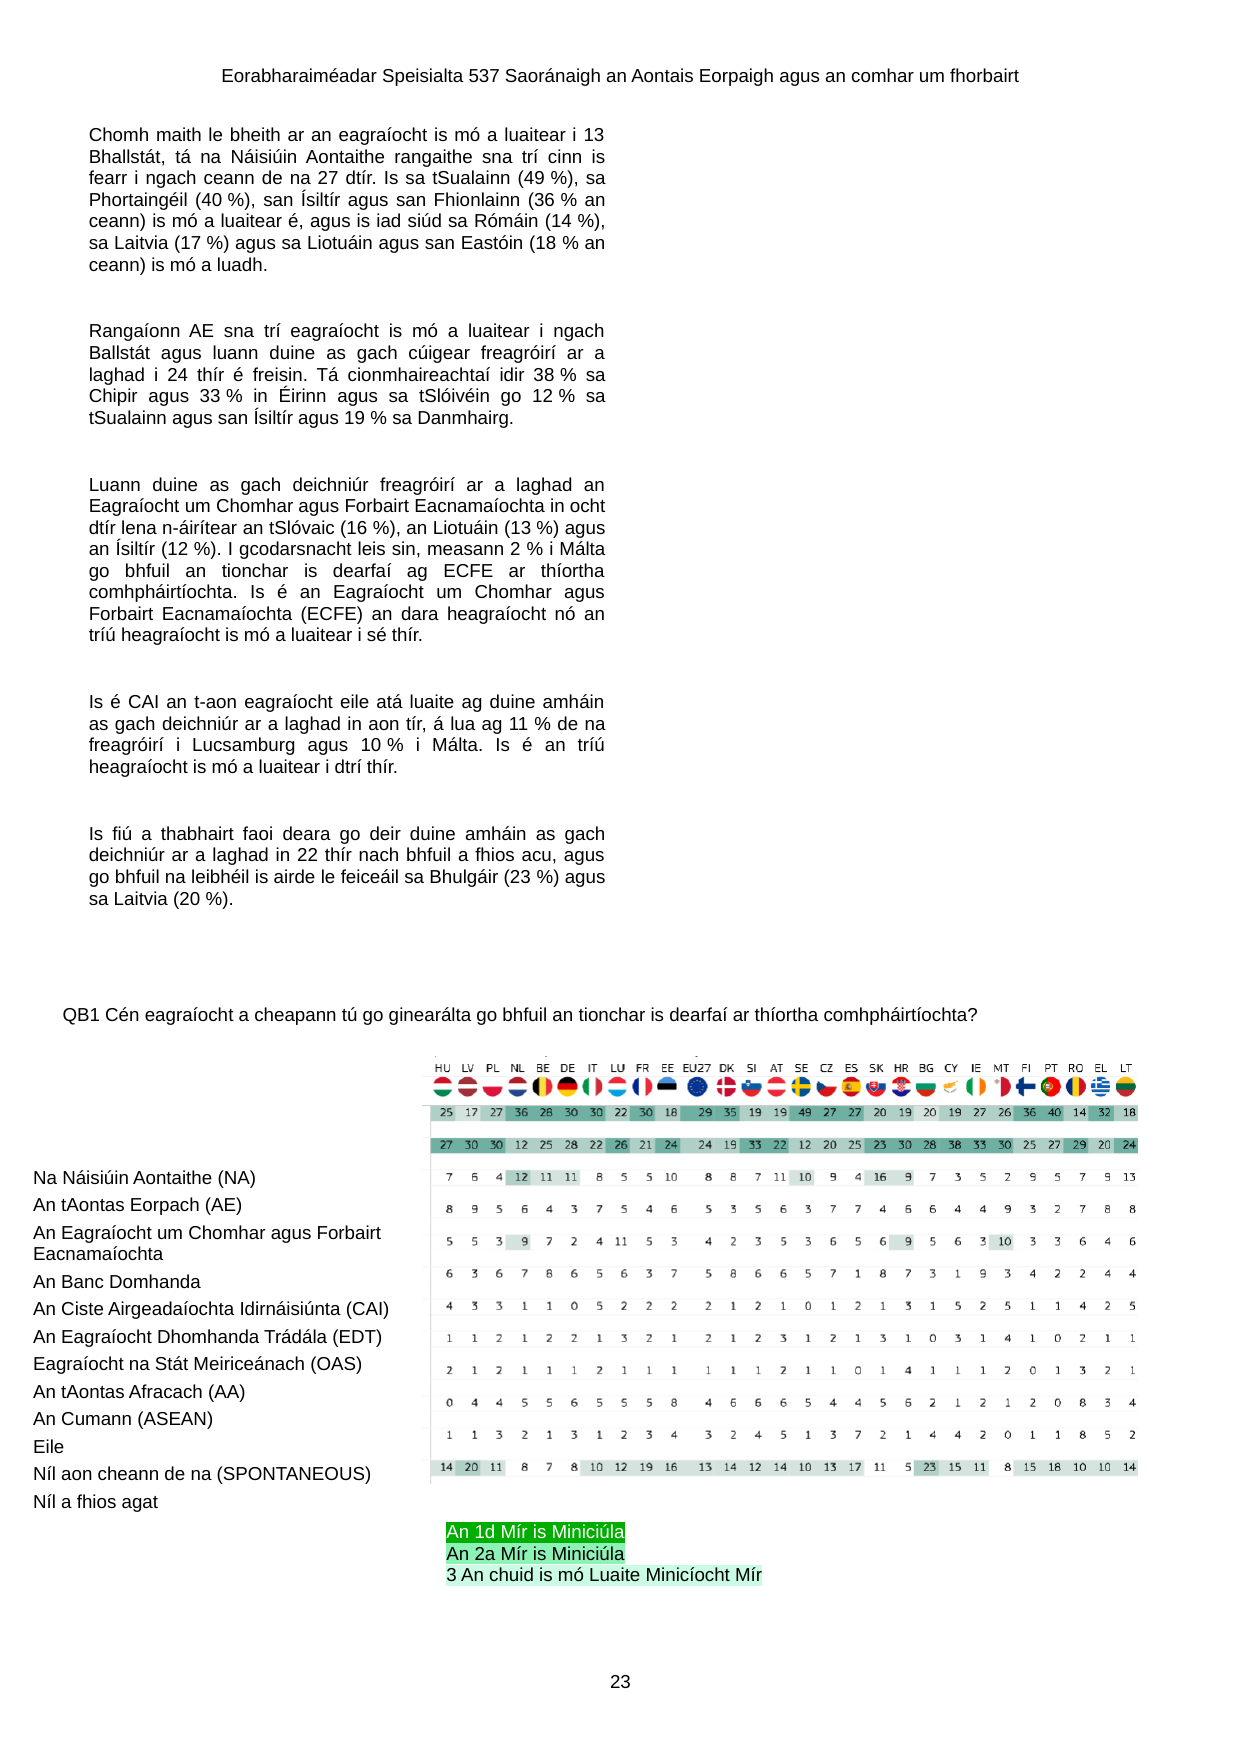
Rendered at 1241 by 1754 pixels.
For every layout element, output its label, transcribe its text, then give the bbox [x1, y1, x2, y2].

text Luann duine as gach deichniúr freagróirí ar a laghad an Eagraíocht um Chomhar agus Forbairt Eacnamaíochta in ocht dtír lena n-áirítear an tSlóvaic (16 %), an Liotuáin (13 %) agus an Ísiltír (12 %). I gcodarsnacht leis sin, measann 2 % i Málta go bhfuil an tionchar is dearfaí ag ECFE ar thíortha comhpháirtíochta. Is é an Eagraíocht um Chomhar agus Forbairt Eacnamaíochta (ECFE) an dara heagraíocht nó an tríú heagraíocht is mó a luaitear i sé thír. [88, 473, 605, 646]
text Is é CAI an t-aon eagraíocht eile atá luaite ag duine amháin as gach deichniúr ar a laghad in aon tír, á lua ag 11 % de na freagróirí i Lucsamburg agus 10 % i Málta. Is é an tríú heagraíocht is mó a luaitear i dtrí thír. [88, 691, 605, 777]
text Is fiú a thabhairt faoi deara go deir duine amháin as gach deichniúr ar a laghad in 22 thír nach bhfuil a fhios acu, agus go bhfuil na leibhéil is airde le feiceáil sa Bhulgáir (23 %) agus sa Laitvia (20 %). [88, 823, 605, 909]
picture [422, 1056, 1156, 1484]
text Rangaíonn AE sna trí eagraíocht is mó a luaitear i ngach Ballstát agus luann duine as gach cúigear freagróirí ar a laghad i 24 thír é freisin. Tá cionmhaireachtaí idir 38 % sa Chipir agus 33 % in Éirinn agus sa tSlóivéin go 12 % sa tSualainn agus san Ísiltír agus 19 % sa Danmhairg. [88, 320, 605, 428]
text Chomh maith le bheith ar an eagraíocht is mó a luaitear i 13 Bhallstát, tá na Náisiúin Aontaithe rangaithe sna trí cinn is fearr i ngach ceann de na 27 dtír. Is sa tSualainn (49 %), sa Phortaingéil (40 %), san Ísiltír agus san Fhionlainn (36 % an ceann) is mó a luaitear é, agus is iad siúd sa Rómáin (14 %), sa Laitvia (17 %) agus sa Liotuáin agus san Eastóin (18 % an ceann) is mó a luadh. [88, 124, 605, 275]
